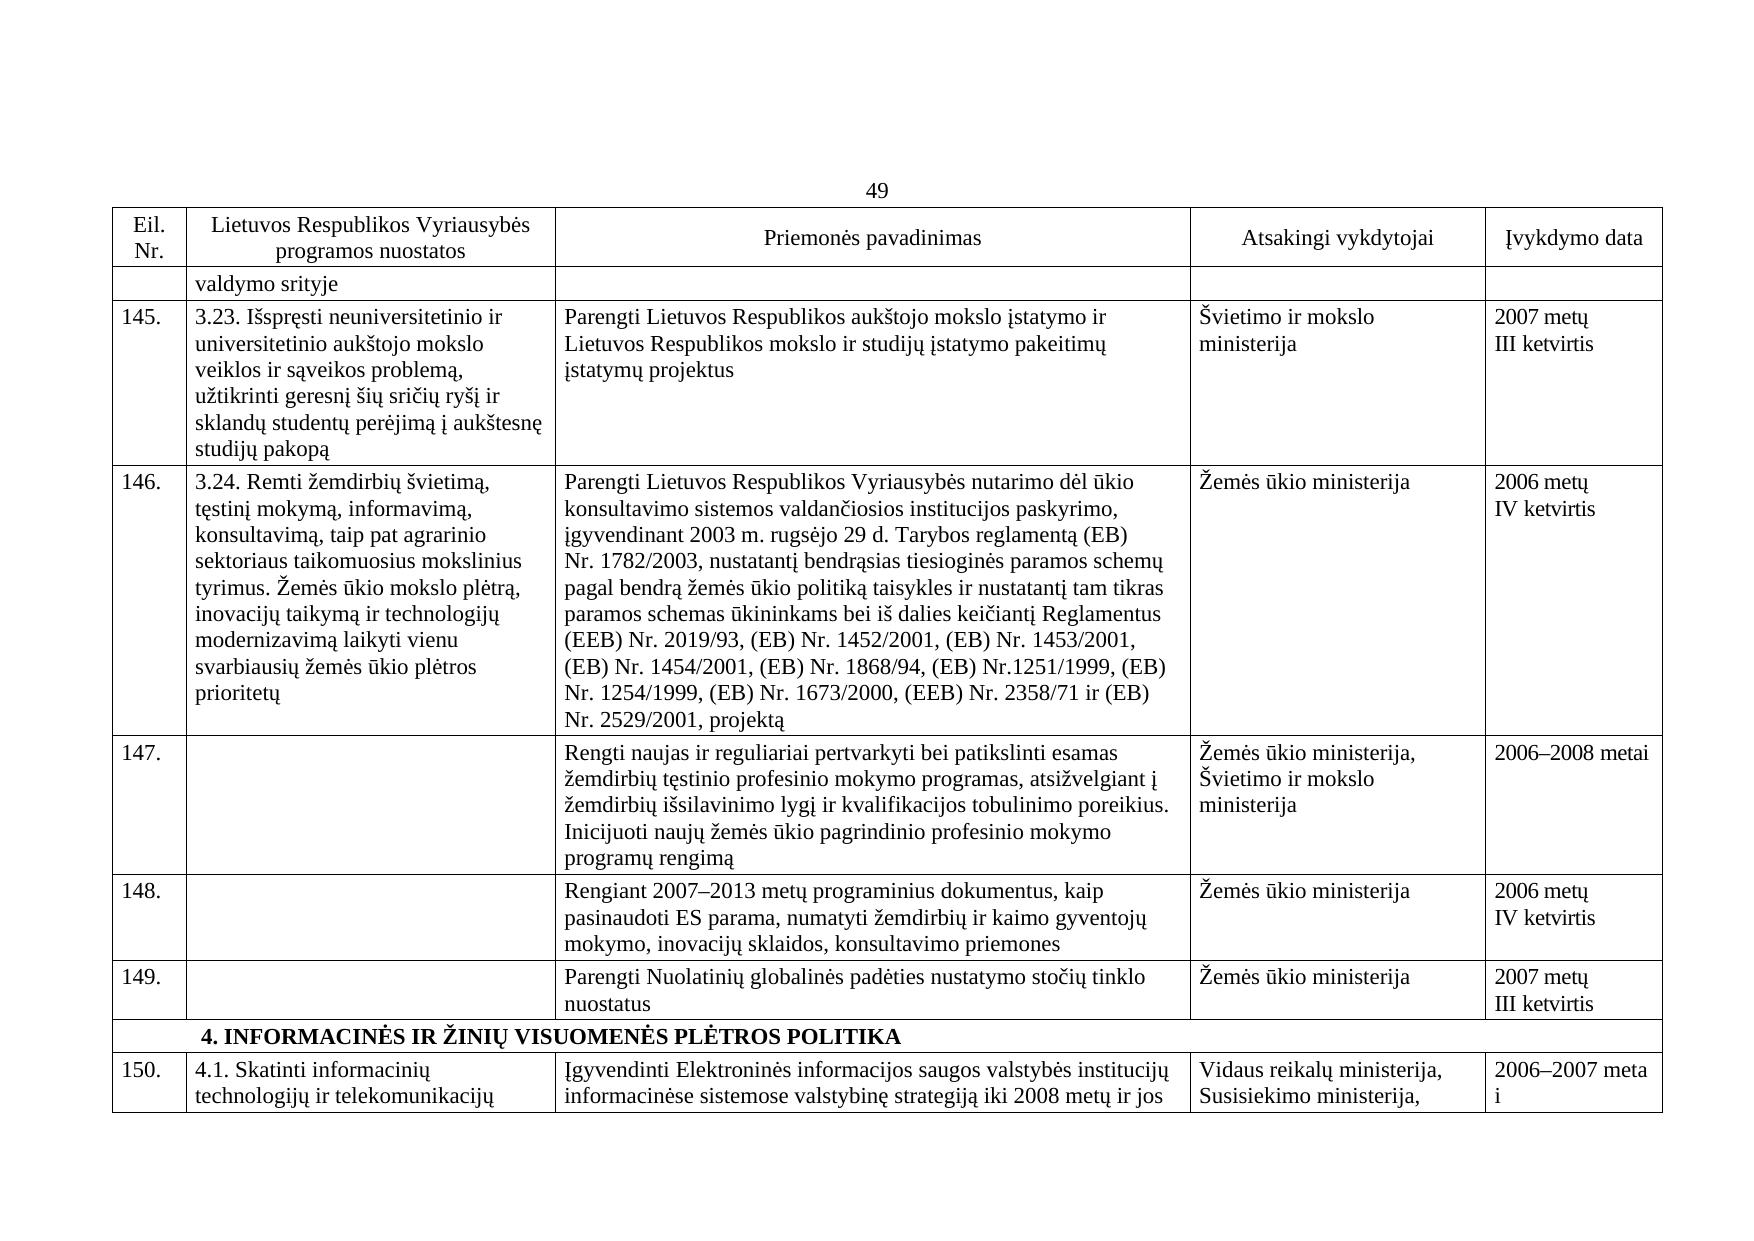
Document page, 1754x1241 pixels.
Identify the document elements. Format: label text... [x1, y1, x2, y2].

table_cell Švietimo ir mokslo ministerija [1191, 301, 1485, 464]
table_cell Parengti Lietuvos Respublikos Vyriausybės nutarimo dėl ūkio konsultavimo sistemos valdančiosios institucijos paskyrimo, įgyvendinant 2003 m. rugsėjo 29 d. Tarybos reglamentą (EB) Nr. 1782/2003, nustatantį bendrąsias tiesioginės paramos schemų pagal bendrą žemės ūkio politiką taisykles ir nustatantį tam tikras paramos schemas ūkininkams bei iš dalies keičiantį Reglamentus (EEB) Nr. 2019/93, (EB) Nr. 1452/2001, (EB) Nr. 1453/2001, (EB) Nr. 1454/2001, (EB) Nr. 1868/94, (EB) Nr.1251/1999, (EB) Nr. 1254/1999, (EB) Nr. 1673/2000, (EEB) Nr. 2358/71 ir (EB) Nr. 2529/2001, projektą [556, 466, 1190, 735]
table_cell 2007 metų III ketvirtis [1486, 961, 1662, 1019]
table_cell [113, 267, 186, 299]
table_cell Parengti Lietuvos Respublikos aukštojo mokslo įstatymo ir Lietuvos Respublikos mokslo ir studijų įstatymo pakeitimų įstatymų projektus [556, 301, 1190, 464]
table_cell [187, 961, 555, 1019]
table_header Lietuvos Respublikos Vyriausybės programos nuostatos [187, 208, 555, 266]
table_cell [187, 736, 555, 873]
table_cell 3.24. Remti žemdirbių švietimą, tęstinį mokymą, informavimą, konsultavimą, taip pat agrarinio sektoriaus taikomuosius mokslinius tyrimus. Žemės ūkio mokslo plėtrą, inovacijų taikymą ir technologijų modernizavimą laikyti vienu svarbiausių žemės ūkio plėtros prioritetų [187, 466, 555, 735]
table_cell Žemės ūkio ministerija, Švietimo ir mokslo ministerija [1191, 736, 1485, 873]
table_cell Vidaus reikalų ministerija, Susisiekimo ministerija, [1191, 1053, 1485, 1112]
table_cell [1486, 267, 1662, 299]
table_cell 145. [113, 301, 186, 464]
table_cell 2006–2007 metai [1486, 1053, 1662, 1112]
table_header Priemonės pavadinimas [556, 208, 1190, 266]
table_cell Įgyvendinti Elektroninės informacijos saugos valstybės institucijų informacinėse sistemose valstybinę strategiją iki 2008 metų ir jos [556, 1053, 1190, 1112]
table_cell [187, 875, 555, 959]
table_cell 3.23. Išspręsti neuniversitetinio ir universitetinio aukštojo mokslo veiklos ir sąveikos problemą, užtikrinti geresnį šių sričių ryšį ir sklandų studentų perėjimą į aukštesnę studijų pakopą [187, 301, 555, 464]
table_cell 149. [113, 961, 186, 1019]
table_cell 147. [113, 736, 186, 873]
table_header Įvykdymo data [1486, 208, 1662, 266]
table_cell [556, 267, 1190, 299]
table_cell 146. [113, 466, 186, 735]
table_cell 2006 metų IV ketvirtis [1486, 875, 1662, 959]
table_cell 2006–2008 metai [1486, 736, 1662, 873]
table_cell 150. [113, 1053, 186, 1112]
table_cell 4.1. Skatinti informacinių technologijų ir telekomunikacijų [187, 1053, 555, 1112]
table_cell 4. INFORMACINĖS IR ŽINIŲ VISUOMENĖS PLĖTROS POLITIKA [113, 1020, 1662, 1052]
table_cell Parengti Nuolatinių globalinės padėties nustatymo stočių tinklo nuostatus [556, 961, 1190, 1019]
table_cell 2007 metų III ketvirtis [1486, 301, 1662, 464]
table_header Eil. Nr. [113, 208, 186, 266]
table_cell 2006 metų IV ketvirtis [1486, 466, 1662, 735]
table_cell Žemės ūkio ministerija [1191, 961, 1485, 1019]
table_cell 148. [113, 875, 186, 959]
table_header Atsakingi vykdytojai [1191, 208, 1485, 266]
table_cell Žemės ūkio ministerija [1191, 466, 1485, 735]
table_cell valdymo srityje [187, 267, 555, 299]
table_cell [1191, 267, 1485, 299]
table_cell Žemės ūkio ministerija [1191, 875, 1485, 959]
table_cell Rengiant 2007–2013 metų programinius dokumentus, kaip pasinaudoti ES parama, numatyti žemdirbių ir kaimo gyventojų mokymo, inovacijų sklaidos, konsultavimo priemones [556, 875, 1190, 959]
table_cell Rengti naujas ir reguliariai pertvarkyti bei patikslinti esamas žemdirbių tęstinio profesinio mokymo programas, atsižvelgiant į žemdirbių išsilavinimo lygį ir kvalifikacijos tobulinimo poreikius. Inicijuoti naujų žemės ūkio pagrindinio profesinio mokymo programų rengimą [556, 736, 1190, 873]
